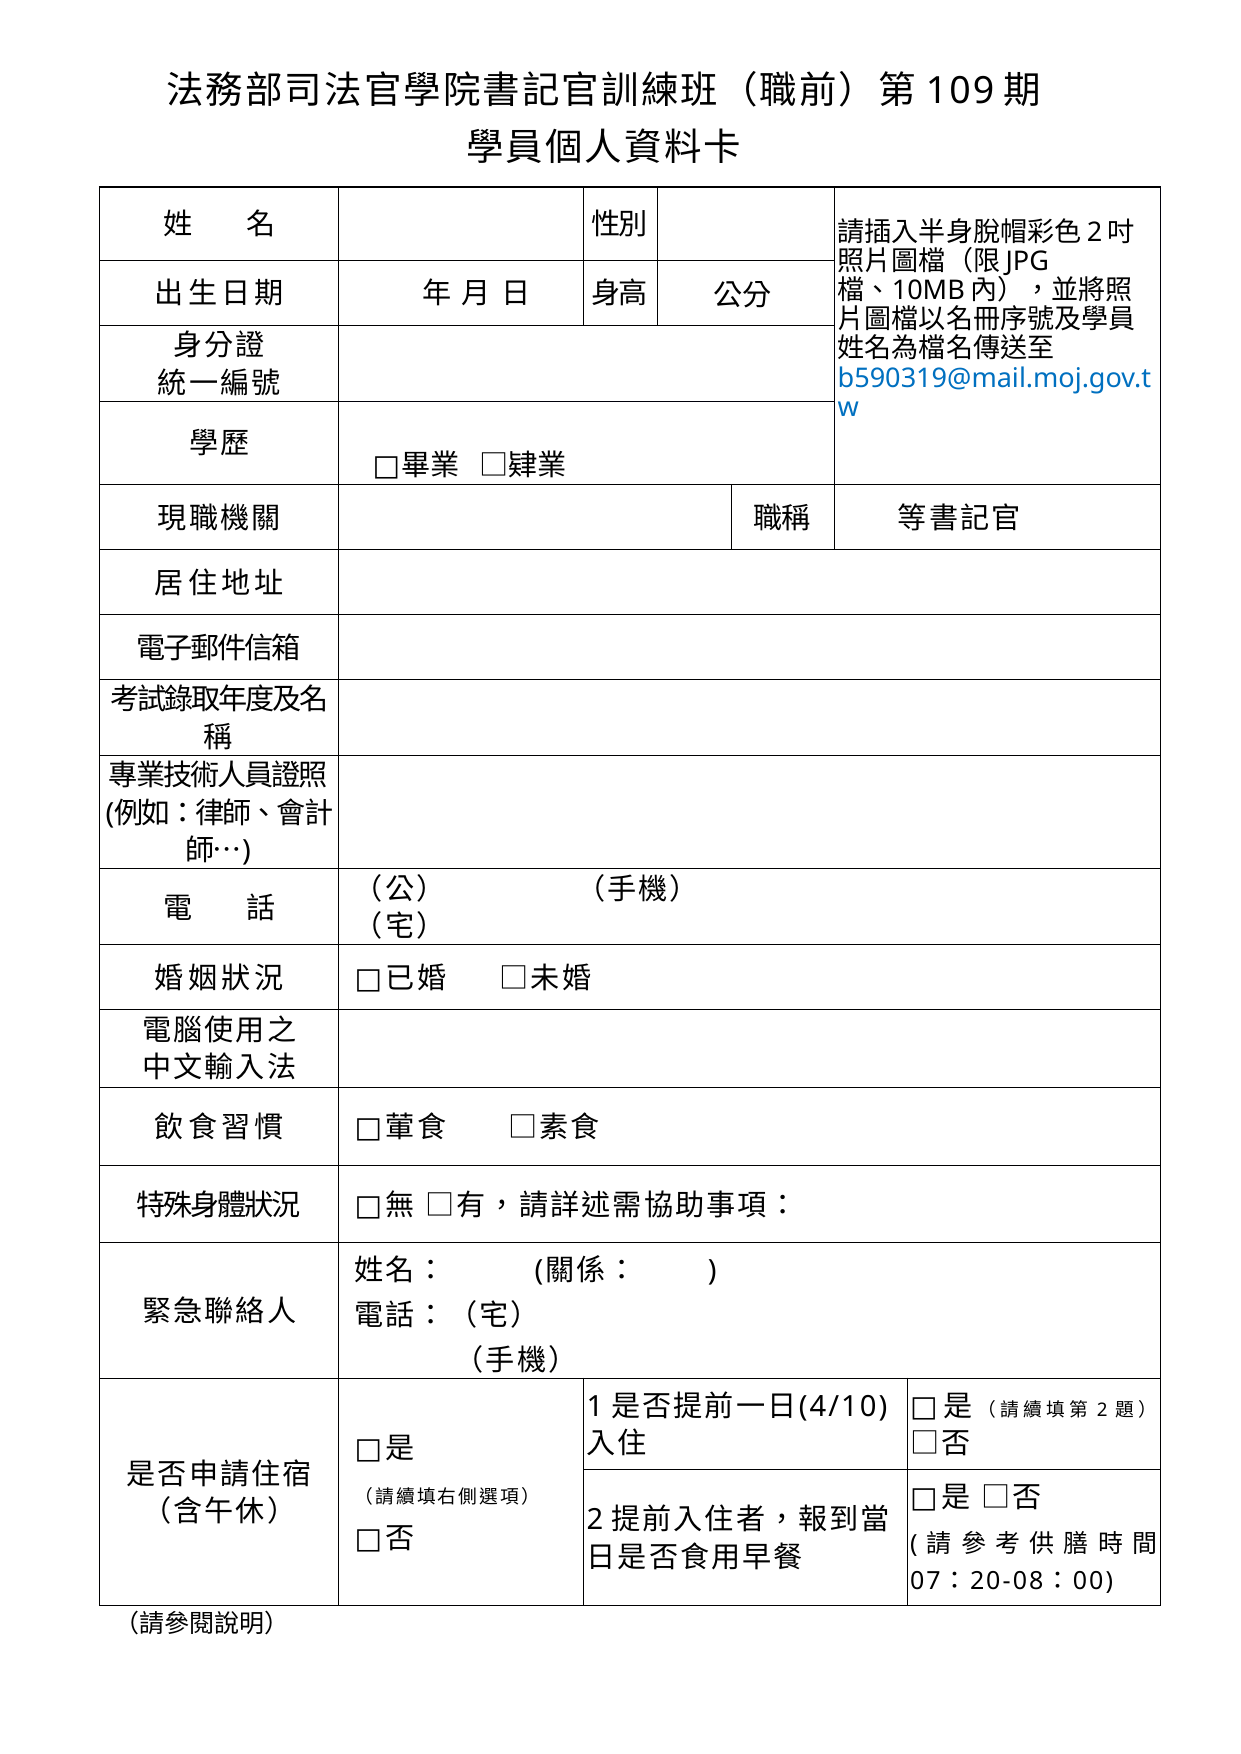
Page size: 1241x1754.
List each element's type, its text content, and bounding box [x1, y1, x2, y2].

table_cell [339, 615, 1160, 679]
table_cell □葷食 □素食 [339, 1088, 1160, 1165]
table_cell 1是否提前一日(4/10)入住 [584, 1379, 907, 1469]
table_cell [339, 550, 1160, 614]
table_cell 年 月 日 [339, 261, 583, 324]
table_cell □是（請續填第2題） □否 [908, 1379, 1160, 1469]
table_cell 特殊身體狀況 [100, 1166, 338, 1242]
table_header 請插入半身脫帽彩色2吋照片圖檔（限JPG檔、10MB內），並將照片圖檔以名冊序號及學員姓名為檔名傳送至b590319@mail.moj.gov.tw [835, 188, 1160, 484]
table_cell [339, 680, 1160, 755]
text （請參閱說明） [114, 1606, 1092, 1639]
table_cell □畢業 □肄業 [339, 402, 834, 484]
table_cell 婚姻狀況 [100, 945, 338, 1009]
table_cell 居住地址 [100, 550, 338, 614]
text 學員個人資料卡 [114, 130, 1092, 168]
table_cell 電子郵件信箱 [100, 615, 338, 679]
table_cell 出生日期 [100, 261, 338, 324]
table_cell （公） （手機） （宅） [339, 869, 1160, 944]
table_cell 現職機關 [100, 485, 338, 549]
table_cell □已婚 □未婚 [339, 945, 1160, 1009]
table_cell [339, 756, 1160, 868]
table_cell 2提前入住者，報到當日是否食用早餐 [584, 1470, 907, 1605]
table_cell □是 （請續填右側選項） □否 [339, 1379, 583, 1605]
table_cell □無 □有，請詳述需協助事項： [339, 1166, 1160, 1242]
table_cell 姓名： (關係： ) 電話：（宅） （手機） [339, 1243, 1160, 1378]
table_cell 電 話 [100, 869, 338, 944]
text 法務部司法官學院書記官訓練班（職前）第109期 [114, 74, 1092, 111]
table_cell 是否申請住宿 （含午休） [100, 1379, 338, 1605]
table_cell 職稱 [732, 485, 834, 549]
table_cell [339, 326, 834, 401]
table_cell 身高 [584, 261, 657, 324]
table_cell 等書記官 [835, 485, 1160, 549]
table_cell □是 □否 (請參考供膳時間07：20-08：00) [908, 1470, 1160, 1605]
table_cell 公分 [658, 261, 834, 324]
table_cell 專業技術人員證照(例如：律師、會計師…) [100, 756, 338, 868]
table_header [658, 188, 834, 259]
table_cell 電腦使用之 中文輸入法 [100, 1010, 338, 1087]
table_cell 學歷 [100, 402, 338, 484]
table_cell 考試錄取年度及名稱 [100, 680, 338, 755]
table_cell 身分證 統一編號 [100, 326, 338, 401]
table_cell 緊急聯絡人 [100, 1243, 338, 1378]
table_cell [339, 485, 731, 549]
table_cell 飲食習慣 [100, 1088, 338, 1165]
table_header 性別 [584, 188, 657, 259]
table_header 姓 名 [100, 188, 338, 259]
table_header [339, 188, 583, 259]
table_cell [339, 1010, 1160, 1087]
